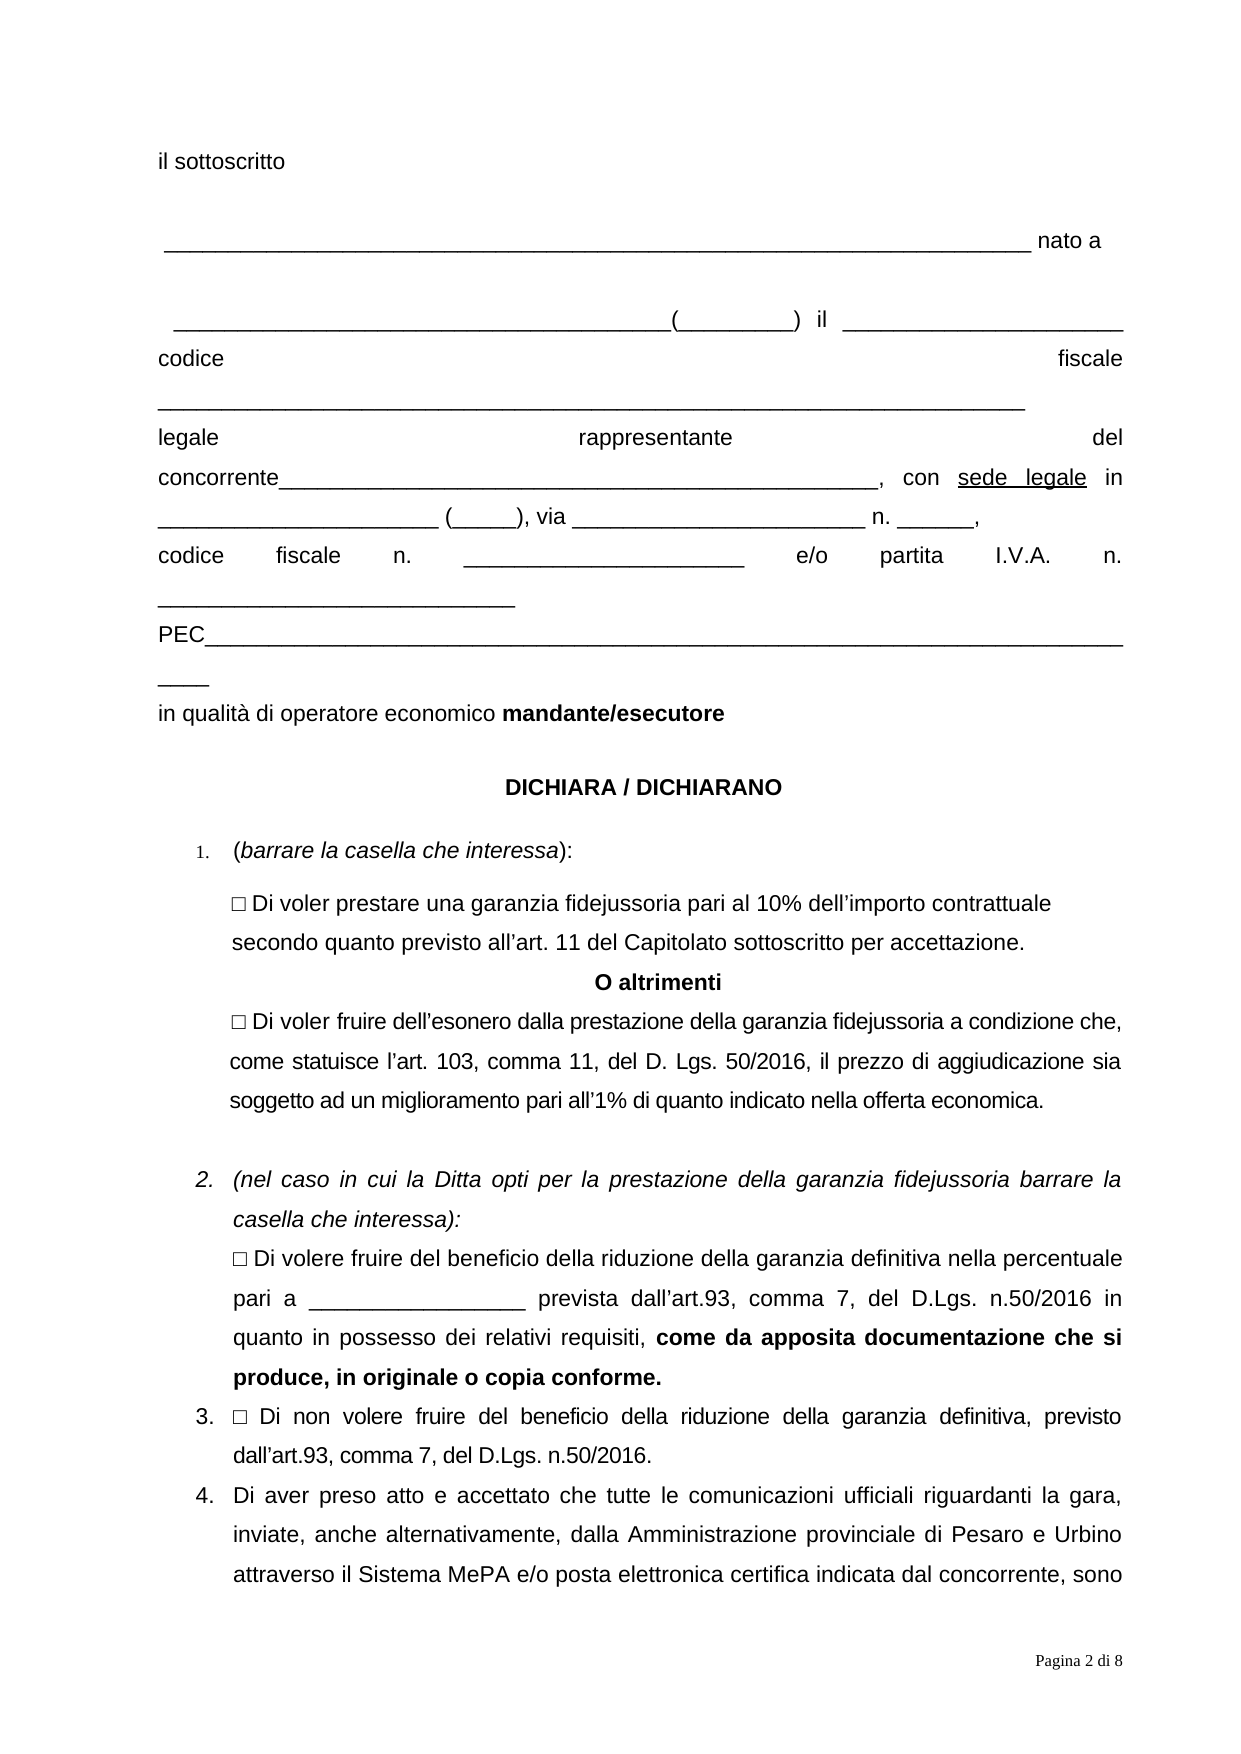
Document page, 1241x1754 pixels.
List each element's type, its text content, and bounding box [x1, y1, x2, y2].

list □ Di volere fruire del beneficio della riduzione della garanzia definitiva nella percentuale pari a _________________ prevista dall’art.93, comma 7, del D.Lgs. n.50/2016 in quanto in possesso dei relativi requisiti, come da apposita documentazione che si produce, in originale o copia conforme. [195, 1245, 1123, 1390]
text codice fiscale n. ______________________ e/o partita I.V.A. n. ____________________________ [158, 542, 1123, 608]
text ____________________________________________________________________ nato a [158, 227, 1123, 253]
text O altrimenti [200, 969, 1123, 995]
text □ Di voler prestare una garanzia fidejussoria pari al 10% dell’importo contrattuale secondo quanto previsto all’art. 11 del Capitolato sottoscritto per accettazione. [200, 890, 1123, 956]
list Di aver preso atto e accettato che tutte le comunicazioni ufficiali riguardanti la gara, inviate, anche alternativamente, dalla Amministrazione provinciale di Pesaro e Urbino attraverso il Sistema MePA e/o posta elettronica certifica indicata dal concorrente, sono [195, 1482, 1123, 1587]
text in qualità di operatore economico mandante/esecutore [158, 700, 1123, 727]
text DICHIARA / DICHIARANO [158, 774, 1123, 800]
text il sottoscritto [158, 148, 1123, 174]
text PEC____________________________________________________________________________ [158, 621, 1123, 687]
list □ Di non volere fruire del beneficio della riduzione della garanzia definitiva, previsto dall’art.93, comma 7, del D.Lgs. n.50/2016. [195, 1403, 1123, 1469]
text _______________________________________(_________) il ______________________ codice fiscale ____________________________________________________________________ [158, 306, 1123, 411]
list (nel caso in cui la Ditta opti per la prestazione della garanzia fidejussoria barrare la casella che interessa): [195, 1166, 1123, 1232]
list (barrare la casella che interessa): [195, 837, 1123, 863]
text □ Di voler fruire dell’esonero dalla prestazione della garanzia fidejussoria a condizione che, come statuisce l’art. 103, comma 11, del D. Lgs. 50/2016, il prezzo di aggiudicazione sia soggetto ad un miglioramento pari all’1% di quanto indicato nella offerta economica. [200, 1008, 1123, 1113]
text legale rappresentante del concorrente_______________________________________________, con sede legale in ______________________ (_____), via _______________________ n. ______, [158, 424, 1123, 529]
